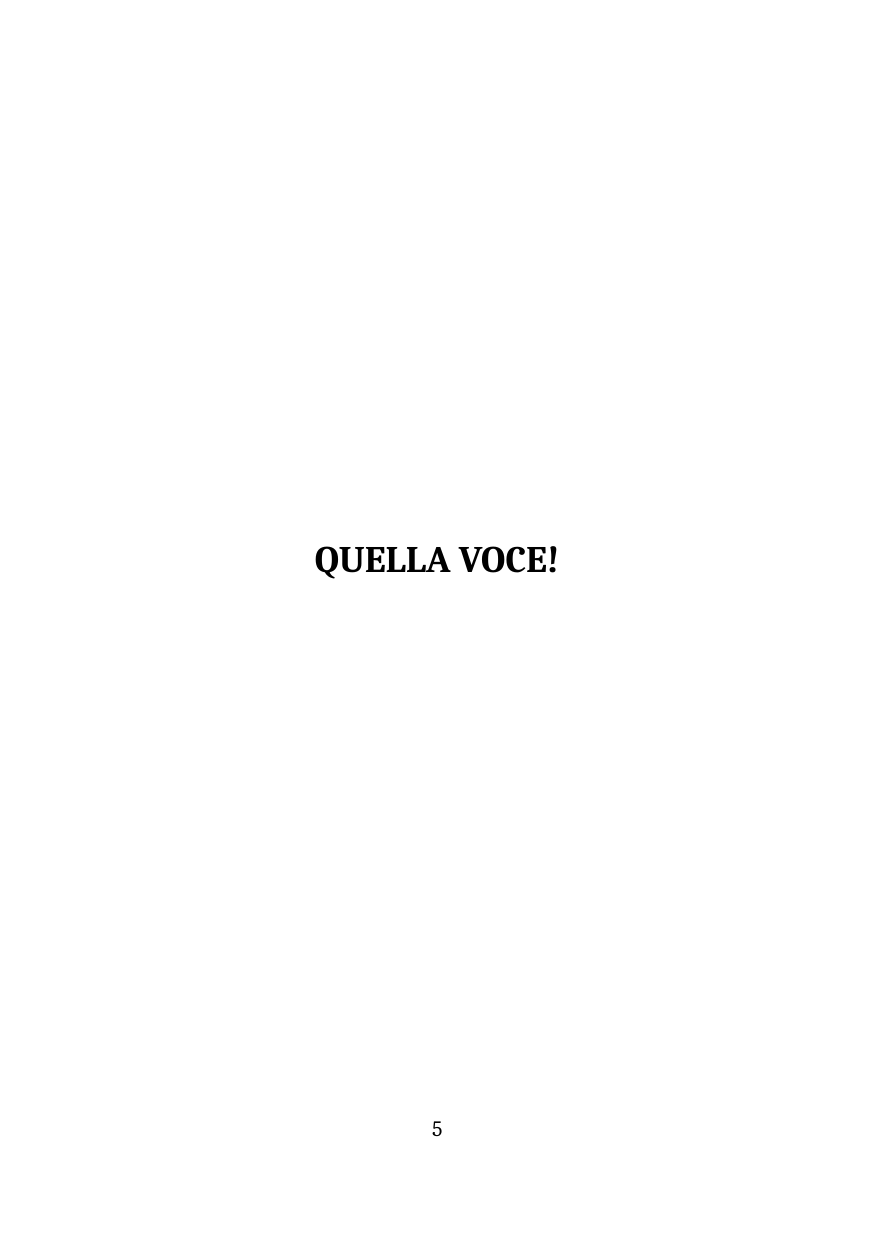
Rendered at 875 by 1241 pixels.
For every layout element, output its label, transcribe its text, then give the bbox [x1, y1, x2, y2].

title QUELLA VOCE! [201, 538, 673, 582]
